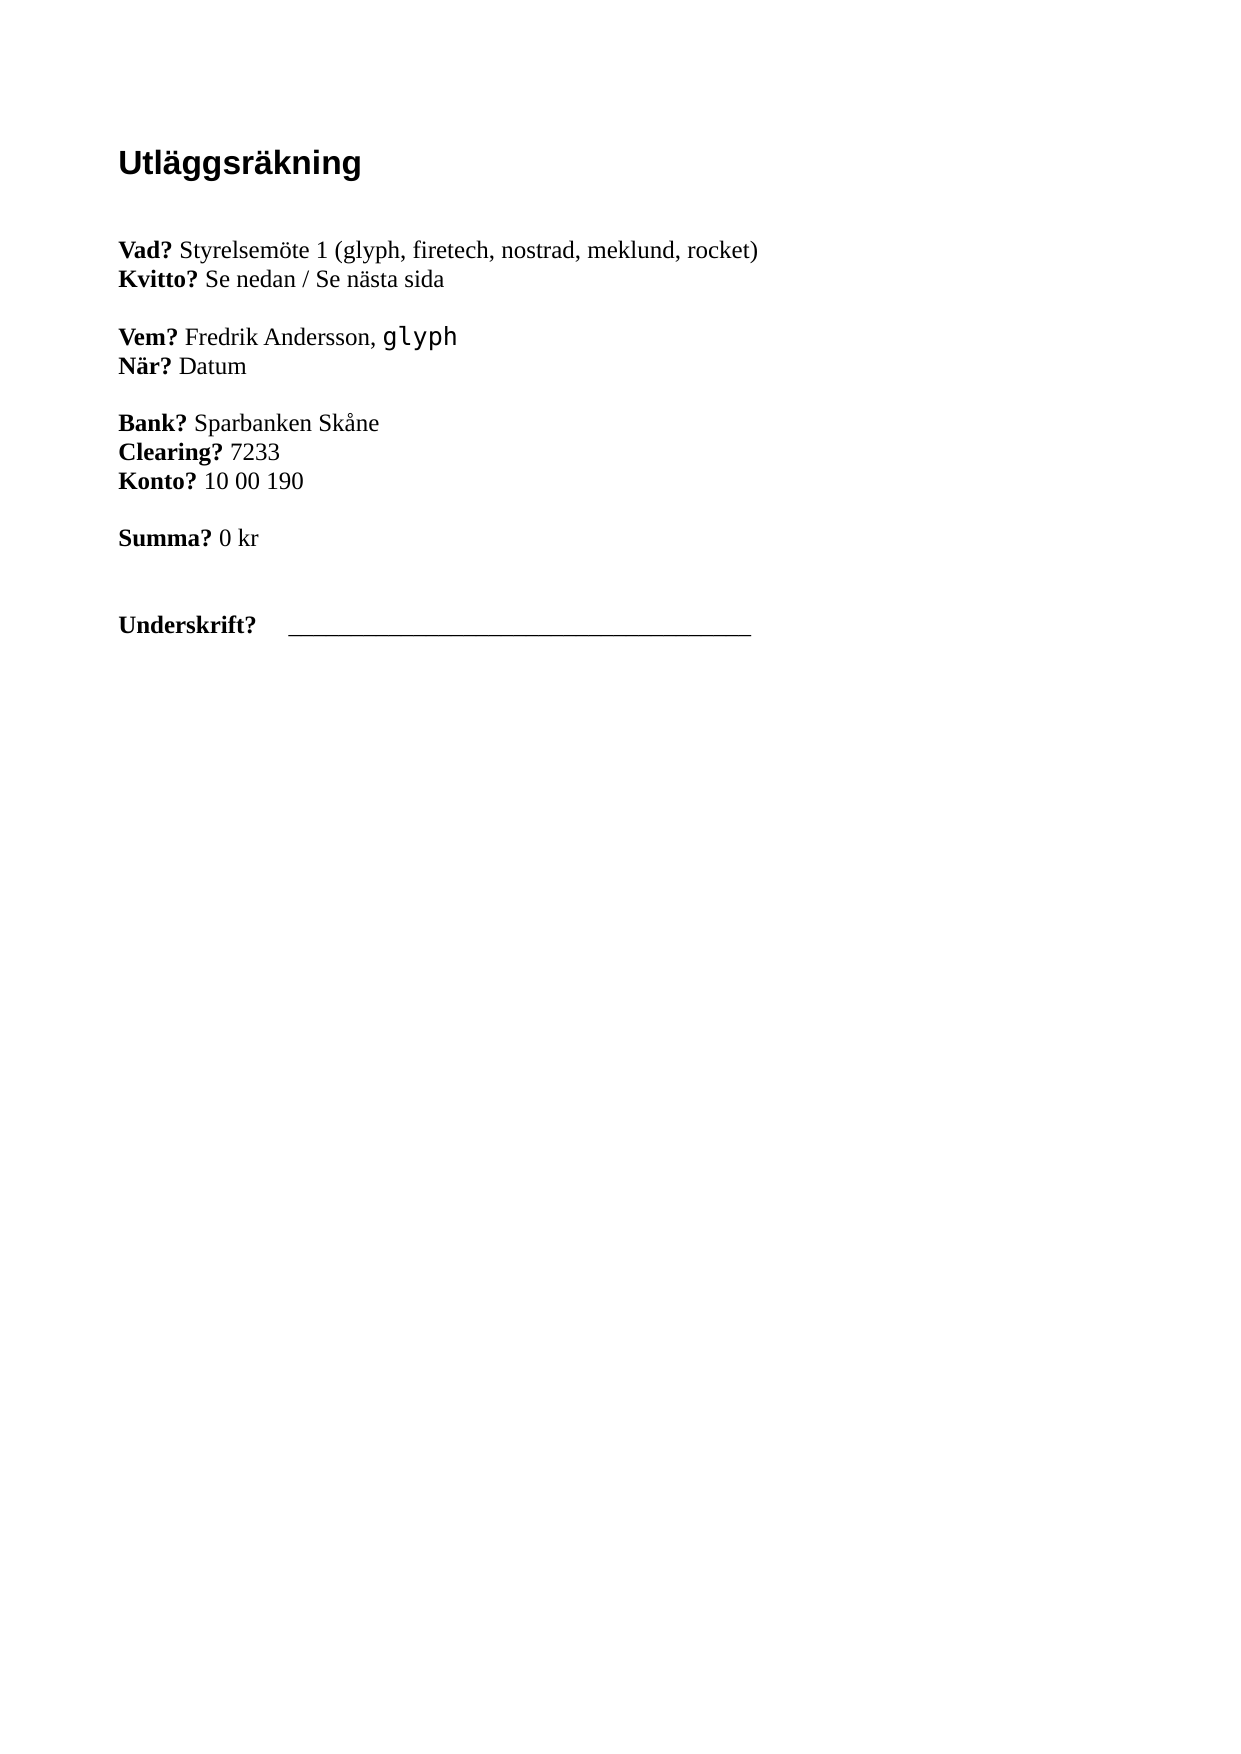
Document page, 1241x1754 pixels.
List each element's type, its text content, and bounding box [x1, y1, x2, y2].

text Bank? Sparbanken Skåne [118, 408, 1122, 437]
text Summa? 0 kr [118, 523, 1122, 552]
subtitle Utläggsräkning [118, 143, 1122, 182]
text Konto? 10 00 190 [118, 466, 1122, 495]
text När? Datum [118, 351, 1122, 380]
text Underskrift? _____________________________________ [118, 610, 1122, 638]
text Kvitto? Se nedan / Se nästa sida [118, 264, 1122, 293]
text Clearing? 7233 [118, 437, 1122, 466]
text Vad? Styrelsemöte 1 (glyph, firetech, nostrad, meklund, rocket) [118, 236, 1122, 264]
text Vem? Fredrik Andersson, glyph [118, 322, 1122, 351]
